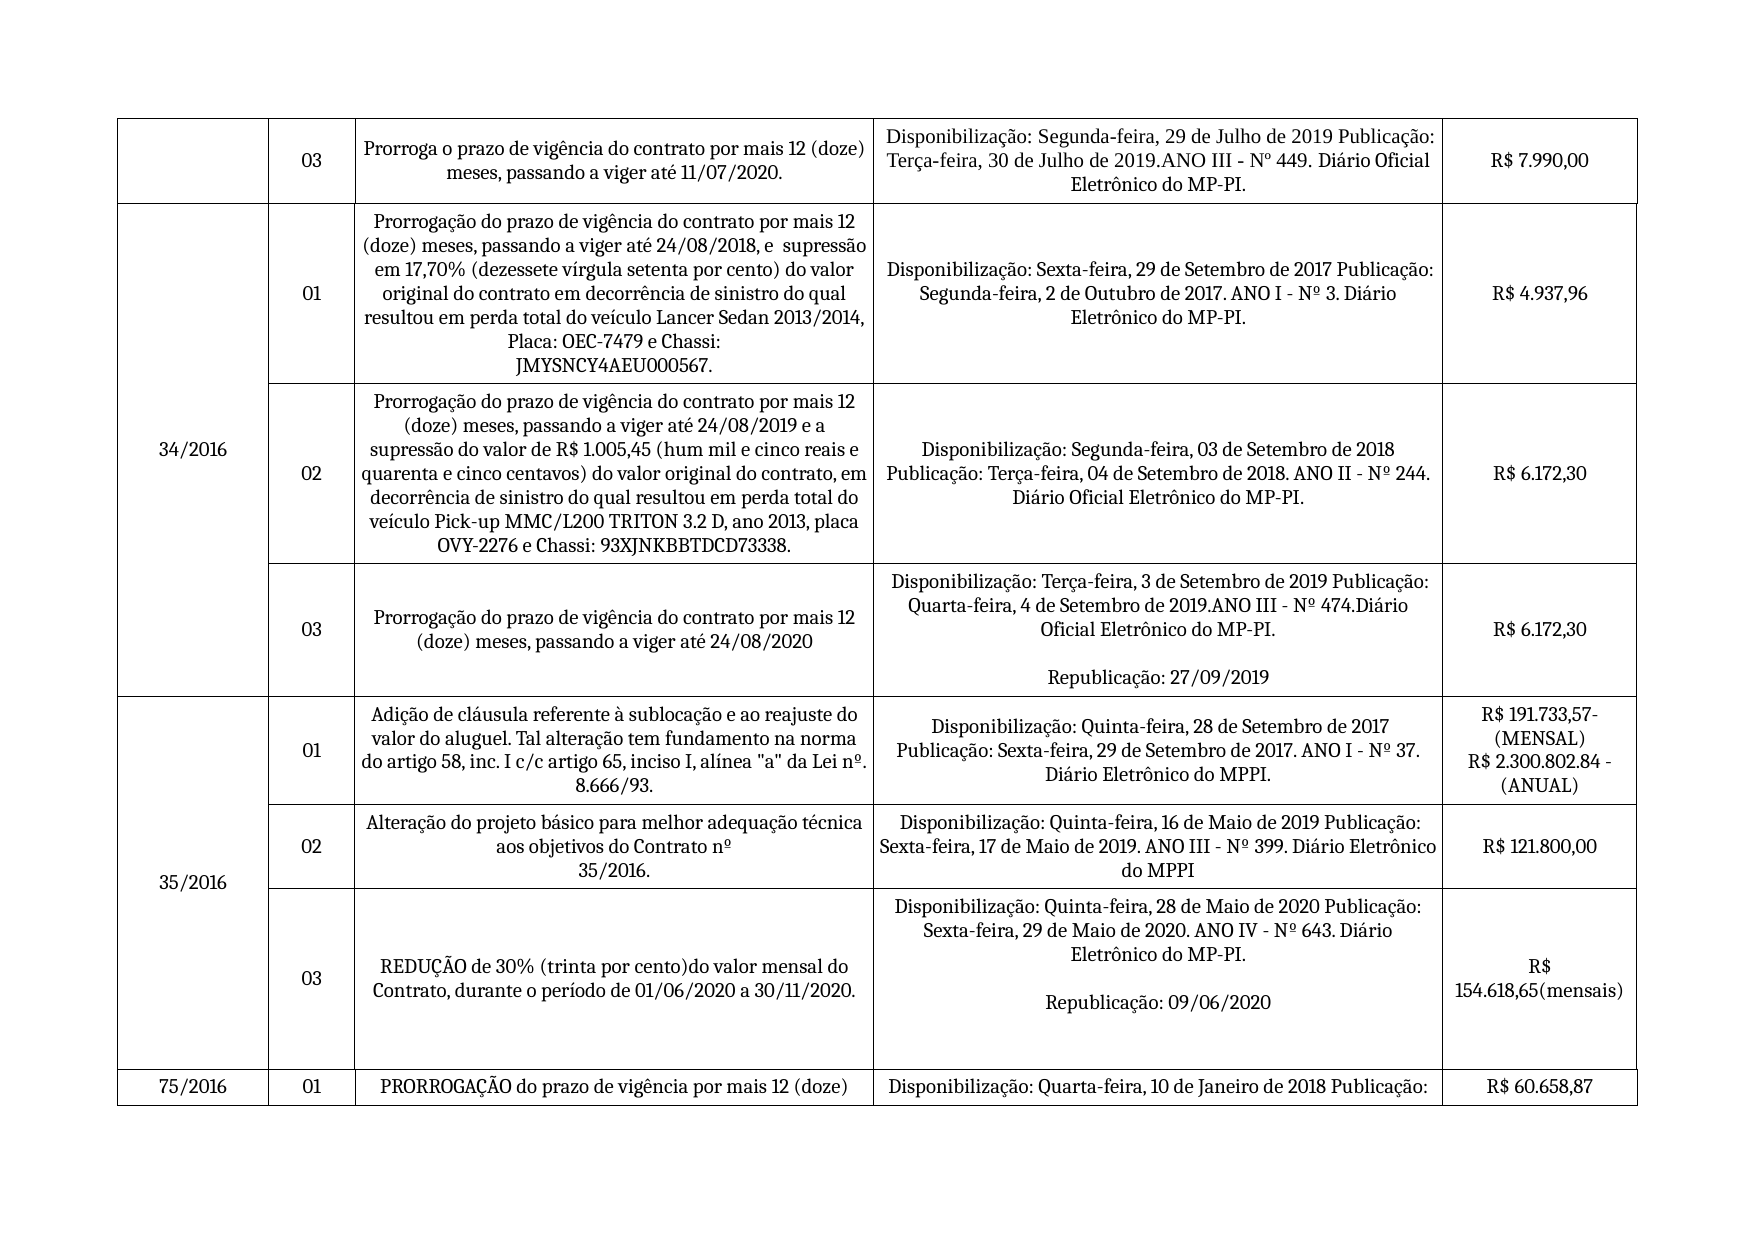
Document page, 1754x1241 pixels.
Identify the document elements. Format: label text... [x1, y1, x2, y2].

table_cell 02 [269, 805, 354, 888]
table_cell Disponibilização: Quinta-feira, 16 de Maio de 2019 Publicação: Sexta-feira, 17 de Maio de 2019. ANO III - Nº 399. Diário Eletrônico do MPPI [874, 805, 1442, 888]
table_cell R$ 121.800,00 [1443, 805, 1636, 888]
table_cell Disponibilização: Sexta-feira, 29 de Setembro de 2017 Publicação: Segunda-feira, 2 de Outubro de 2017. ANO I - Nº 3. Diário Eletrônico do MP-PI. [874, 204, 1442, 383]
table_cell 01 [269, 697, 354, 804]
table_cell 02 [269, 384, 354, 563]
table_cell R$ 6.172,30 [1443, 564, 1636, 696]
table_cell Disponibilização: Terça-feira, 3 de Setembro de 2019 Publicação: Quarta-feira, 4 de Setembro de 2019.ANO III - Nº 474.Diário Oficial Eletrônico do MP-PI. Republicação: 27/09/2019 [874, 564, 1442, 696]
table_cell R$ 60.658,87 [1443, 1070, 1637, 1105]
table_cell Disponibilização: Quinta-feira, 28 de Setembro de 2017 Publicação: Sexta-feira, 29 de Setembro de 2017. ANO I - Nº 37. Diário Eletrônico do MPPI. [874, 697, 1442, 804]
table_cell Prorrogação do prazo de vigência do contrato por mais 12 (doze) meses, passando a viger até 24/08/2019 e a supressão do valor de R$ 1.005,45 (hum mil e cinco reais e quarenta e cinco centavos) do valor original do contrato, em decorrência de sinistro do qual resultou em perda total do veículo Pick-up MMC/L200 TRITON 3.2 D, ano 2013, placa OVY-2276 e Chassi: 93XJNKBBTDCD73338. [355, 384, 873, 563]
table_cell 35/2016 [118, 697, 268, 1068]
table_cell REDUÇÃO de 30% (trinta por cento)do valor mensal do Contrato, durante o período de 01/06/2020 a 30/11/2020. [355, 889, 873, 1068]
table_cell 01 [269, 1070, 355, 1105]
table_cell R$ 7.990,00 [1443, 119, 1637, 203]
table_cell Disponibilização: Quinta-feira, 28 de Maio de 2020 Publicação: Sexta-feira, 29 de Maio de 2020. ANO IV - Nº 643. Diário Eletrônico do MP-PI. Republicação: 09/06/2020 [874, 889, 1442, 1068]
table_cell R$ 154.618,65(mensais) [1443, 889, 1636, 1068]
table_cell Adição de cláusula referente à sublocação e ao reajuste do valor do aluguel. Tal alteração tem fundamento na norma do artigo 58, inc. I c/c artigo 65, inciso I, alínea "a" da Lei nº. 8.666/93. [355, 697, 873, 804]
table_cell R$ 4.937,96 [1443, 204, 1636, 383]
table_cell 03 [269, 889, 354, 1068]
table_cell Prorroga o prazo de vigência do contrato por mais 12 (doze) meses, passando a viger até 11/07/2020. [356, 119, 873, 203]
table_cell Prorrogação do prazo de vigência do contrato por mais 12 (doze) meses, passando a viger até 24/08/2020 [355, 564, 873, 696]
table_cell 34/2016 [118, 204, 268, 696]
table_cell Disponibilização: Segunda-feira, 29 de Julho de 2019 Publicação: Terça-feira, 30 de Julho de 2019.ANO III - Nº 449. Diário Oficial Eletrônico do MP-PI. [874, 119, 1442, 203]
table_cell Disponibilização: Quarta-feira, 10 de Janeiro de 2018 Publicação: [874, 1070, 1442, 1105]
table_cell Prorrogação do prazo de vigência do contrato por mais 12 (doze) meses, passando a viger até 24/08/2018, e supressão em 17,70% (dezessete vírgula setenta por cento) do valor original do contrato em decorrência de sinistro do qual resultou em perda total do veículo Lancer Sedan 2013/2014, Placa: OEC-7479 e Chassi: JMYSNCY4AEU000567. [355, 204, 873, 383]
table_cell 03 [269, 564, 354, 696]
table_cell R$ 6.172,30 [1443, 384, 1636, 563]
table_cell 75/2016 [118, 1070, 268, 1105]
table_cell [118, 119, 268, 203]
table_cell Alteração do projeto básico para melhor adequação técnica aos objetivos do Contrato nº 35/2016. [355, 805, 873, 888]
table_cell Disponibilização: Segunda-feira, 03 de Setembro de 2018 Publicação: Terça-feira, 04 de Setembro de 2018. ANO II - Nº 244. Diário Oficial Eletrônico do MP-PI. [874, 384, 1442, 563]
table_cell PRORROGAÇÃO do prazo de vigência por mais 12 (doze) [356, 1070, 873, 1105]
table_cell R$ 191.733,57- (MENSAL) R$ 2.300.802.84 - (ANUAL) [1443, 697, 1636, 804]
table_cell 03 [269, 119, 355, 203]
table_cell 01 [269, 204, 354, 383]
